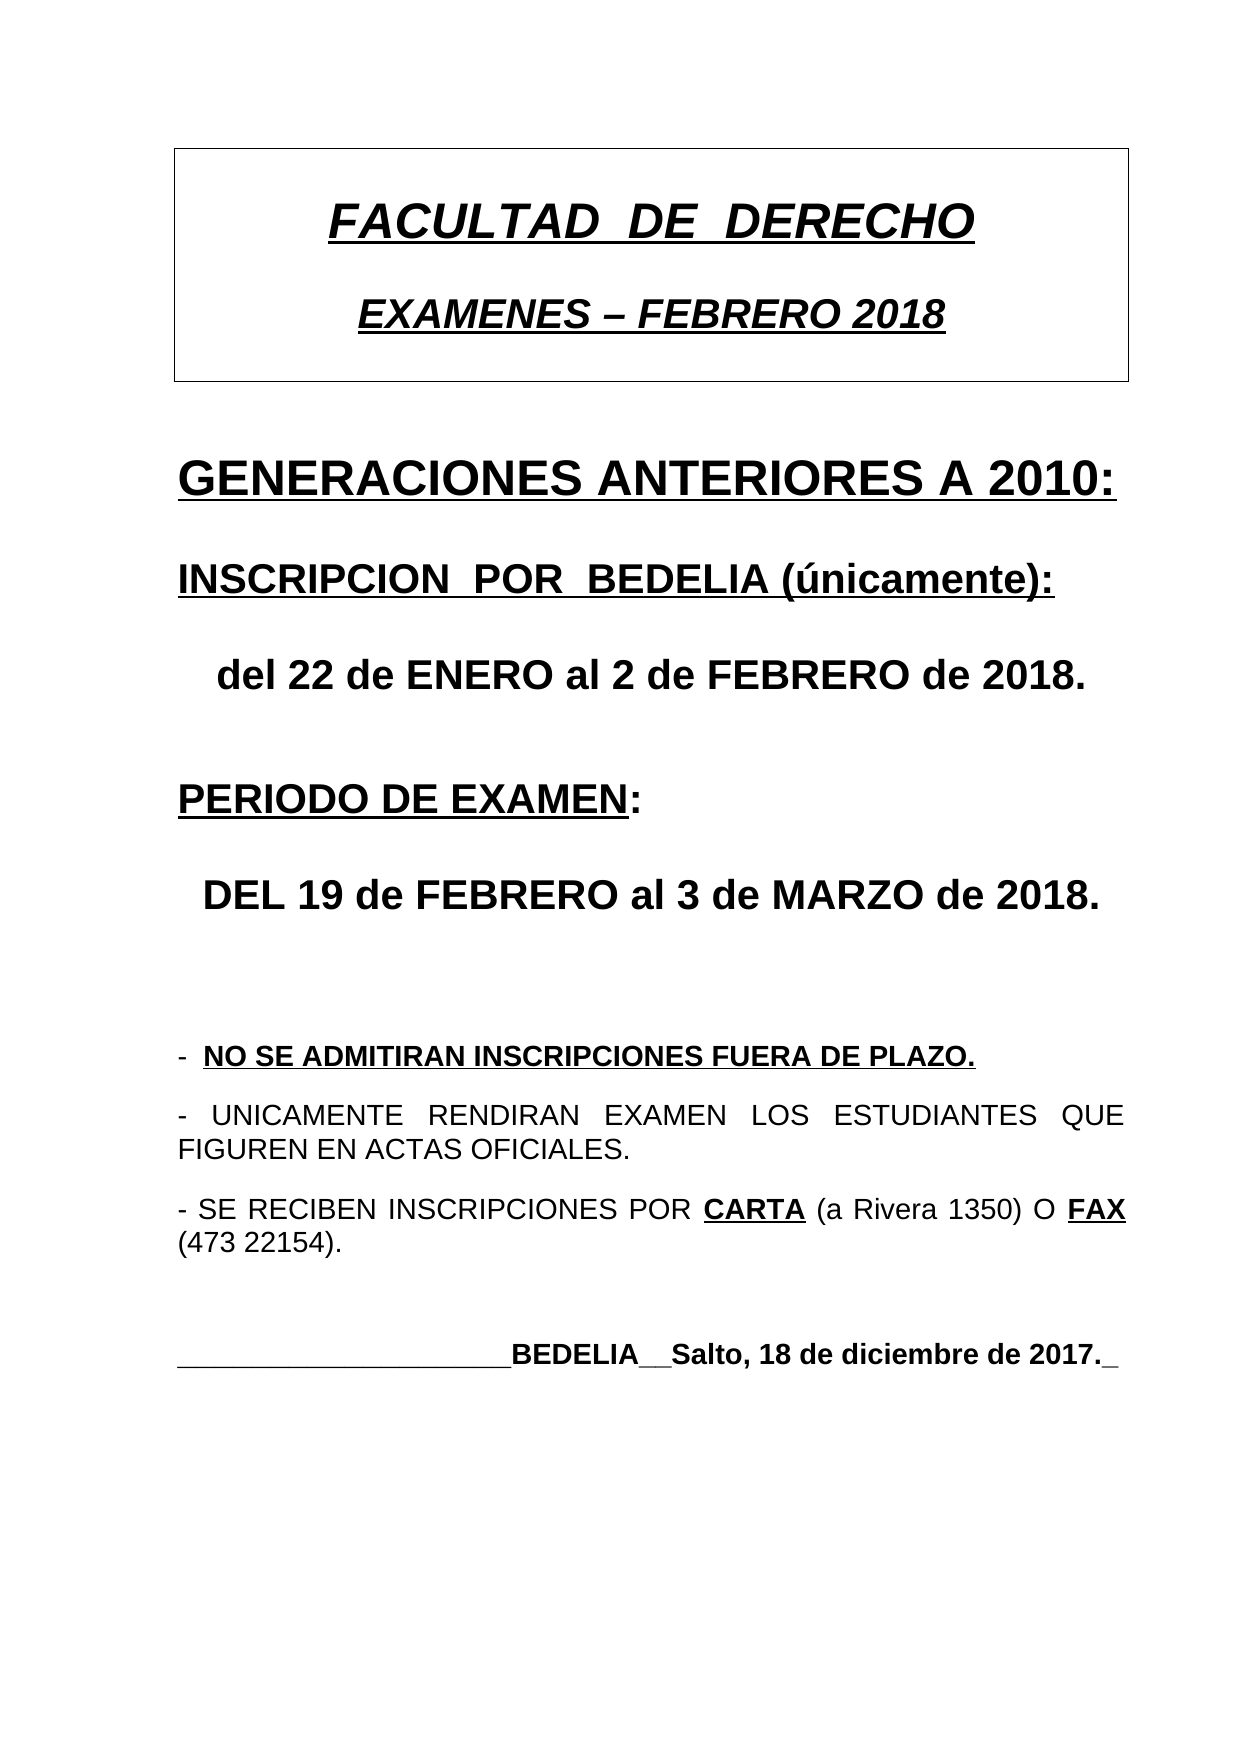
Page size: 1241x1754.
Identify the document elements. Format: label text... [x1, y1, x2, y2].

text del 22 de ENERO al 2 de FEBRERO de 2018. [177, 650, 1126, 698]
text FACULTAD DE DERECHO [177, 192, 1126, 249]
text __________________BEDELIA__Salto, 18 de diciembre de 2017._ [177, 1333, 1126, 1372]
text INSCRIPCION POR BEDELIA (únicamente): [177, 554, 1126, 602]
text GENERACIONES ANTERIORES A 2010: [177, 449, 1126, 506]
text PERIODO DE EXAMEN: [177, 775, 1126, 823]
text - NO SE ADMITIRAN INSCRIPCIONES FUERA DE PLAZO. [177, 1038, 1126, 1072]
text DEL 19 de FEBRERO al 3 de MARZO de 2018. [177, 871, 1126, 918]
text - SE RECIBEN INSCRIPCIONES POR CARTA (a Rivera 1350) O FAX (473 22154). [177, 1192, 1126, 1259]
text - UNICAMENTE RENDIRAN EXAMEN LOS ESTUDIANTES QUE FIGUREN EN ACTAS OFICIALES. [177, 1098, 1126, 1166]
text EXAMENES – FEBRERO 2018 [177, 290, 1126, 338]
